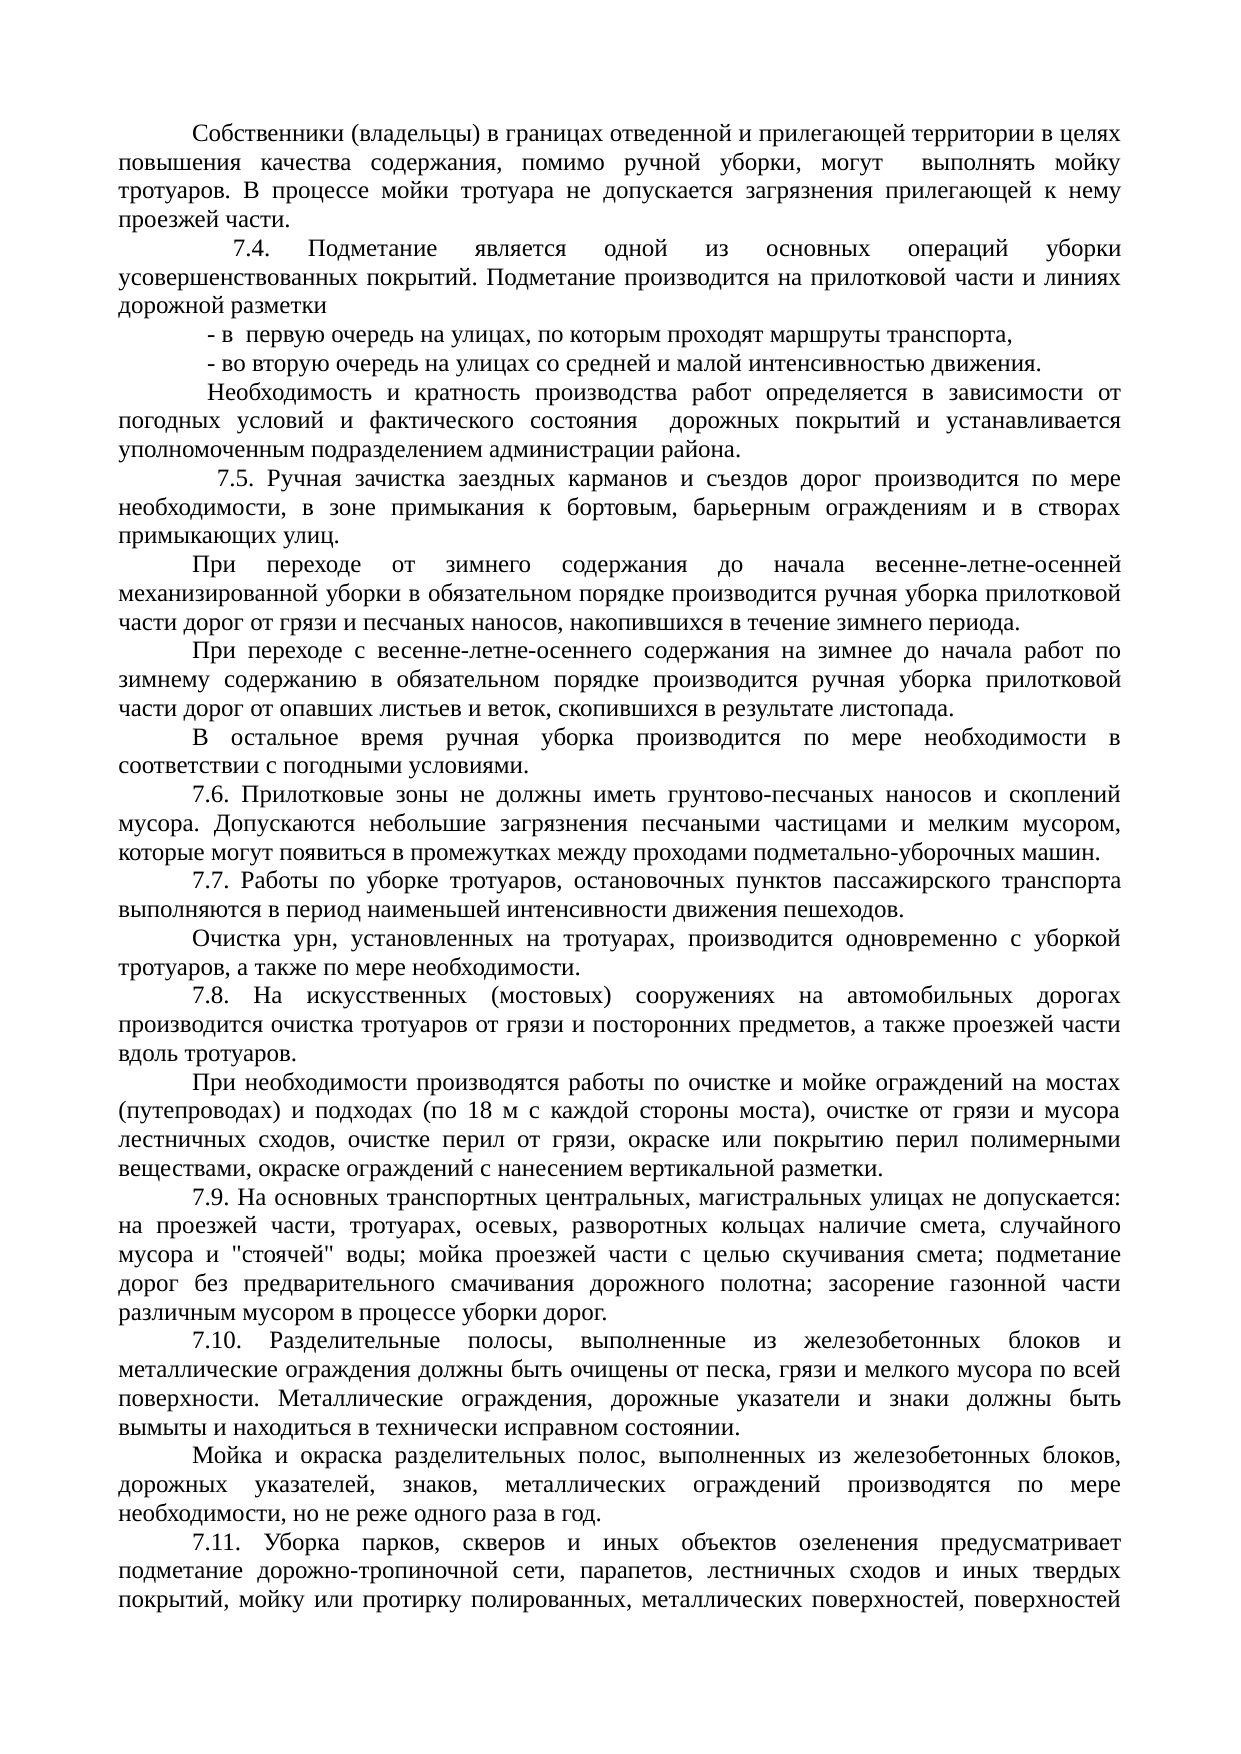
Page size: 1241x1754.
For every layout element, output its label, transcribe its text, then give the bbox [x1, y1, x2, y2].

text - во вторую очередь на улицах со средней и малой интенсивностью движения. [118, 348, 1122, 377]
text Мойка и окраска разделительных полос, выполненных из железобетонных блоков, дорожных указателей, знаков, металлических ограждений производятся по мере необходимости, но не реже одного раза в год. [118, 1441, 1122, 1527]
text При переходе от зимнего содержания до начала весенне-летне-осенней механизированной уборки в обязательном порядке производится ручная уборка прилотковой части дорог от грязи и песчаных наносов, накопившихся в течение зимнего периода. [118, 549, 1122, 636]
text 7.10. Разделительные полосы, выполненные из железобетонных блоков и металлические ограждения должны быть очищены от песка, грязи и мелкого мусора по всей поверхности. Металлические ограждения, дорожные указатели и знаки должны быть вымыты и находиться в технически исправном состоянии. [118, 1326, 1122, 1441]
text Собственники (владельцы) в границах отведенной и прилегающей территории в целях повышения качества содержания, помимо ручной уборки, могут выполнять мойку тротуаров. В процессе мойки тротуара не допускается загрязнения прилегающей к нему проезжей части. [118, 118, 1122, 233]
text В остальное время ручная уборка производится по мере необходимости в соответствии с погодными условиями. [118, 722, 1122, 779]
text 7.6. Прилотковые зоны не должны иметь грунтово-песчаных наносов и скоплений мусора. Допускаются небольшие загрязнения песчаными частицами и мелким мусором, которые могут появиться в промежутках между проходами подметально-уборочных машин. [118, 779, 1122, 866]
text 7.5. Ручная зачистка заездных карманов и съездов дорог производится по мере необходимости, в зоне примыкания к бортовым, барьерным ограждениям и в створах примыкающих улиц. [118, 463, 1122, 549]
text - в первую очередь на улицах, по которым проходят маршруты транспорта, [118, 319, 1122, 348]
text 7.7. Работы по уборке тротуаров, остановочных пунктов пассажирского транспорта выполняются в период наименьшей интенсивности движения пешеходов. [118, 866, 1122, 923]
text Очистка урн, установленных на тротуарах, производится одновременно с уборкой тротуаров, а также по мере необходимости. [118, 923, 1122, 981]
text При переходе с весенне-летне-осеннего содержания на зимнее до начала работ по зимнему содержанию в обязательном порядке производится ручная уборка прилотковой части дорог от опавших листьев и веток, скопившихся в результате листопада. [118, 636, 1122, 722]
text 7.4. Подметание является одной из основных операций уборки усовершенствованных покрытий. Подметание производится на прилотковой части и линиях дорожной разметки [118, 233, 1122, 319]
text Необходимость и кратность производства работ определяется в зависимости от погодных условий и фактического состояния дорожных покрытий и устанавливается уполномоченным подразделением администрации района. [118, 377, 1122, 463]
text 7.9. На основных транспортных центральных, магистральных улицах не допускается: на проезжей части, тротуарах, осевых, разворотных кольцах наличие смета, случайного мусора и "стоячей" воды; мойка проезжей части с целью скучивания смета; подметание дорог без предварительного смачивания дорожного полотна; засорение газонной части различным мусором в процессе уборки дорог. [118, 1182, 1122, 1326]
text 7.8. На искусственных (мостовых) сооружениях на автомобильных дорогах производится очистка тротуаров от грязи и посторонних предметов, а также проезжей части вдоль тротуаров. [118, 981, 1122, 1067]
text При необходимости производятся работы по очистке и мойке ограждений на мостах (путепроводах) и подходах (по 18 м с каждой стороны моста), очистке от грязи и мусора лестничных сходов, очистке перил от грязи, окраске или покрытию перил полимерными веществами, окраске ограждений с нанесением вертикальной разметки. [118, 1067, 1122, 1182]
text 7.11. Уборка парков, скверов и иных объектов озеленения предусматривает подметание дорожно-тропиночной сети, парапетов, лестничных сходов и иных твердых покрытий, мойку или протирку полированных, металлических поверхностей, поверхностей [118, 1527, 1122, 1613]
